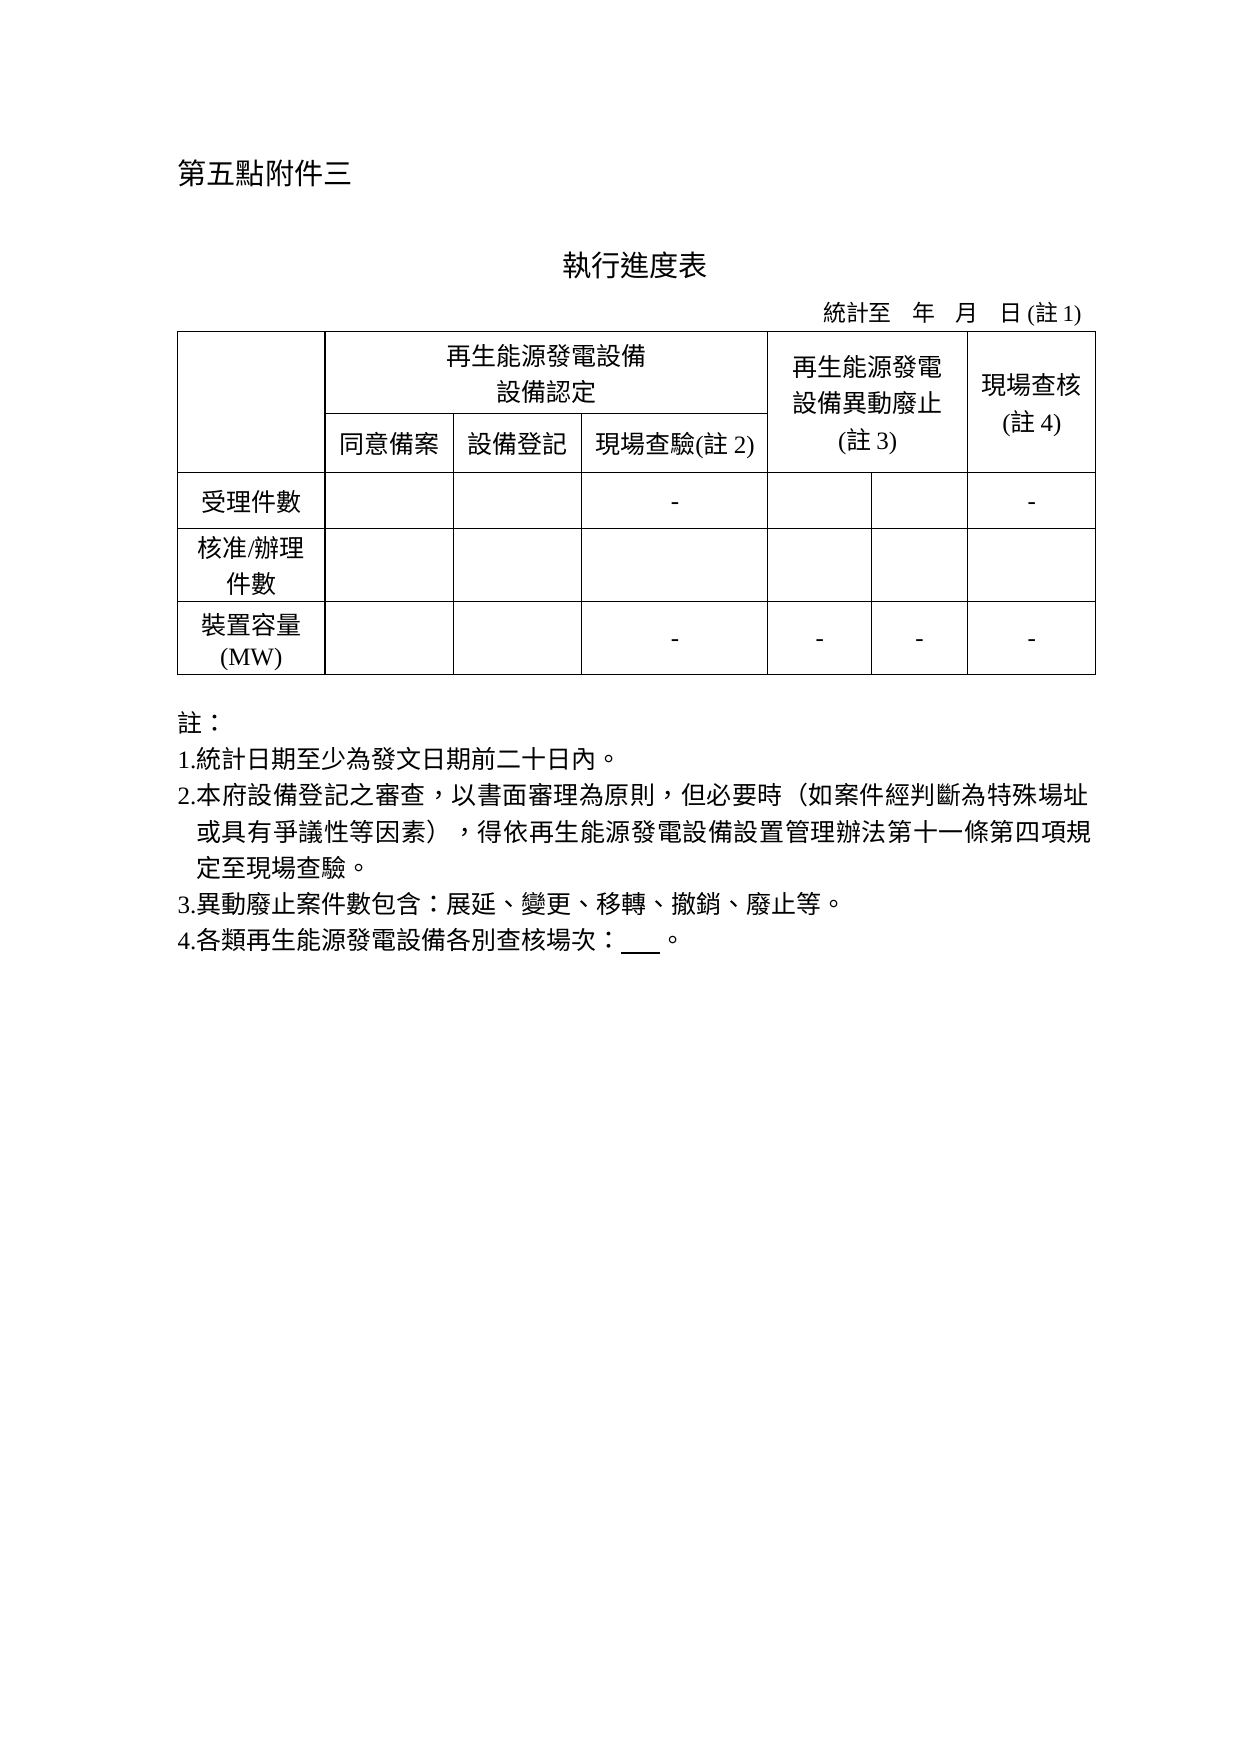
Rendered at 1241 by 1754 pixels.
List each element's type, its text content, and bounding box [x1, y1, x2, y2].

table_cell 核准/辦理 件數 [178, 529, 324, 601]
table_cell [768, 473, 871, 528]
text 註： [177, 703, 1092, 739]
table_cell [872, 473, 967, 528]
table_cell - [968, 473, 1095, 528]
text 4.各類再生能源發電設備各別查核場次： 。 [177, 921, 1092, 957]
text 第五點附件三 [177, 148, 1092, 193]
table_cell - [582, 602, 767, 673]
table_cell - [768, 602, 871, 673]
table_cell - [872, 602, 967, 673]
text 3.異動廢止案件數包含：展延、變更、移轉、撤銷、廢止等。 [177, 884, 1092, 921]
table_cell 現場查驗(註2) [582, 414, 767, 472]
table_cell [326, 473, 453, 528]
table_cell [326, 529, 453, 601]
table_cell [768, 529, 871, 601]
text 1.統計日期至少為發文日期前二十日內。 [177, 739, 1092, 776]
table_header 再生能源發電設備 設備認定 [326, 332, 767, 413]
table_cell 裝置容量(MW) [178, 602, 324, 673]
table_header 現場查核 (註4) [968, 332, 1095, 472]
table_cell [454, 529, 581, 601]
table_cell [454, 473, 581, 528]
table_cell [454, 602, 581, 673]
table_cell [582, 529, 767, 601]
table_cell 同意備案 [326, 414, 453, 472]
table_cell - [968, 602, 1095, 673]
table_cell 受理件數 [178, 473, 324, 528]
table_cell [872, 529, 967, 601]
table_header 再生能源發電 設備異動廢止 (註3) [768, 332, 967, 472]
table_cell [968, 529, 1095, 601]
text 執行進度表 [177, 239, 1092, 285]
text 統計至 年 月 日 (註1) [177, 285, 1092, 331]
table_cell 設備登記 [454, 414, 581, 472]
text 2.本府設備登記之審查，以書面審理為原則，但必要時（如案件經判斷為特殊場址或具有爭議性等因素），得依再生能源發電設備設置管理辦法第十一條第四項規定至現場查驗。 [177, 776, 1092, 884]
table_cell [326, 602, 453, 673]
table_header [178, 332, 324, 472]
table_cell - [582, 473, 767, 528]
